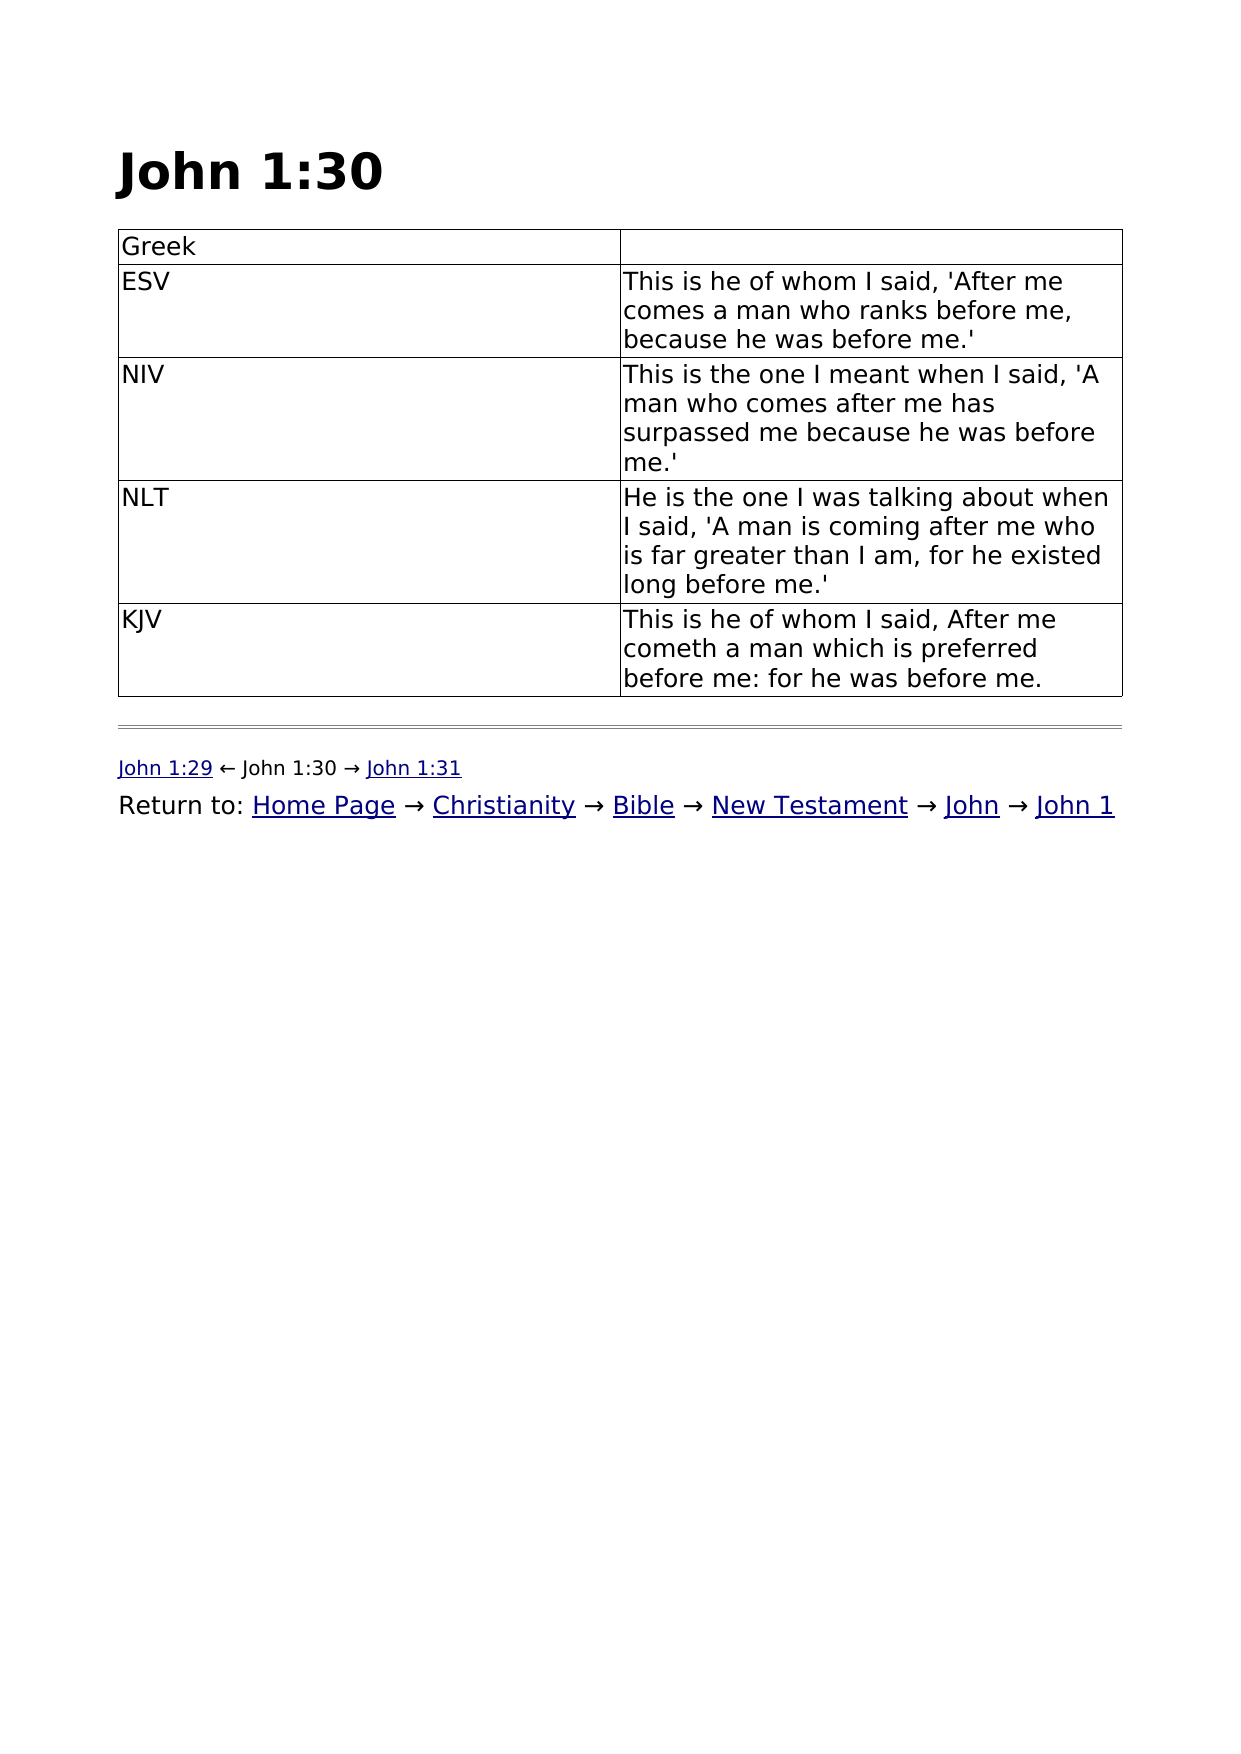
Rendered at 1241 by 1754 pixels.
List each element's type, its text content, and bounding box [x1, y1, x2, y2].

table_header [621, 230, 1122, 264]
table_cell KJV [119, 604, 620, 696]
table_cell This is he of whom I said, After me cometh a man which is preferred before me: for he was before me. [621, 604, 1122, 696]
table_cell This is the one I meant when I said, 'A man who comes after me has surpassed me because he was before me.' [621, 358, 1122, 480]
text John 1:29 ← John 1:30 → John 1:31 [118, 757, 1122, 791]
table_cell ESV [119, 265, 620, 357]
table_cell He is the one I was talking about when I said, 'A man is coming after me who is far greater than I am, for he existed long before me.' [621, 481, 1122, 602]
table_cell NIV [119, 358, 620, 480]
text Return to: Home Page → Christianity → Bible → New Testament → John → John 1 [118, 791, 1122, 820]
table_cell This is he of whom I said, 'After me comes a man who ranks before me, because he was before me.' [621, 265, 1122, 357]
subtitle John 1:30 [118, 143, 1122, 201]
table_header Greek [119, 230, 620, 264]
table_cell NLT [119, 481, 620, 602]
